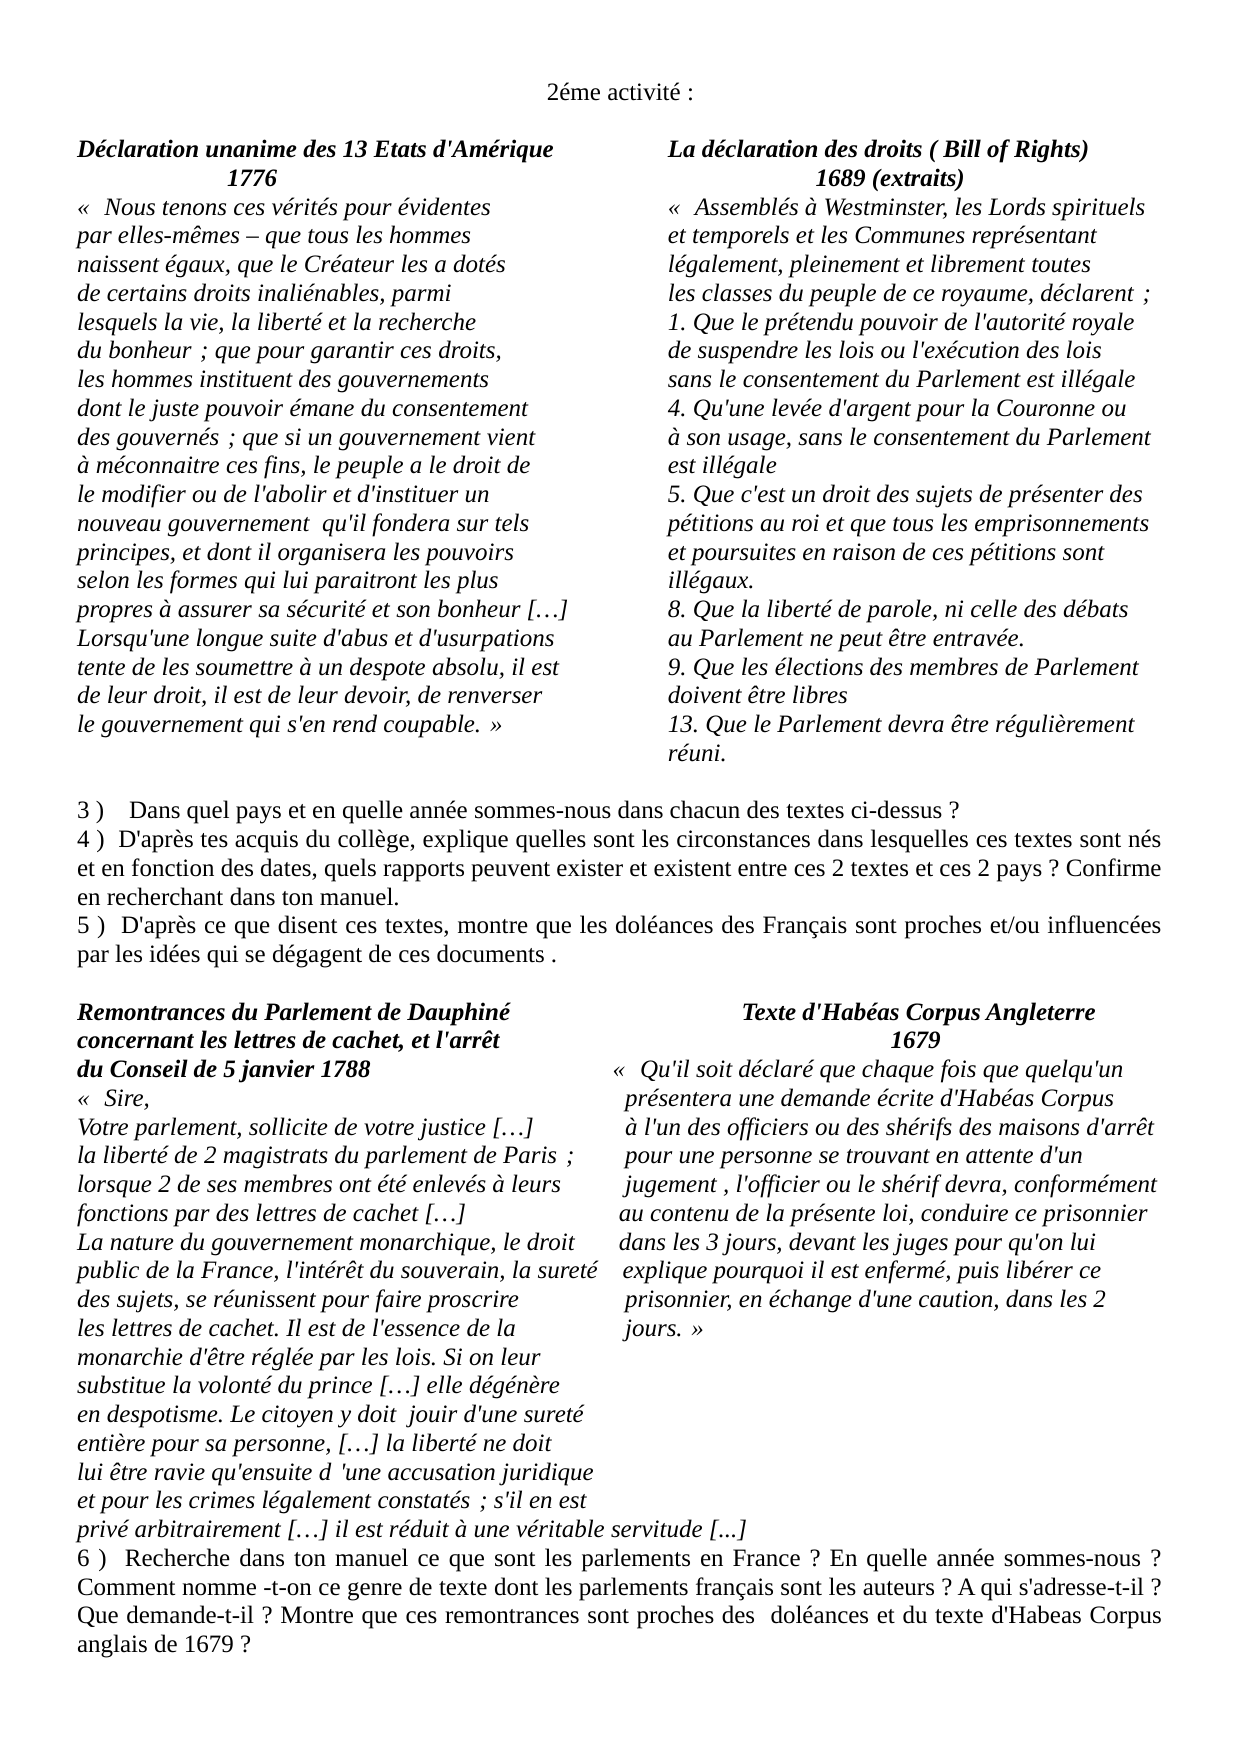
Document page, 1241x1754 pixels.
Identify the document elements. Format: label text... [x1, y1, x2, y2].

text des gouvernés ; que si un gouvernement vient à son usage, sans le consentement du Parlement [77, 422, 1163, 451]
text entière pour sa personne, […] la liberté ne doit [77, 1428, 1163, 1457]
text par elles-mêmes – que tous les hommes et temporels et les Communes représentant [77, 221, 1163, 249]
text des sujets, se réunissent pour faire proscrire prisonnier, en échange d'une caution, dans les 2 [77, 1284, 1163, 1313]
text selon les formes qui lui paraitront les plus illégaux. [77, 566, 1163, 594]
text Lorsqu'une longue suite d'abus et d'usurpations au Parlement ne peut être entravée. [77, 623, 1163, 652]
text réuni. [77, 738, 1163, 767]
text La nature du gouvernement monarchique, le droit dans les 3 jours, devant les juges pour qu'on lui [77, 1227, 1163, 1256]
text propres à assurer sa sécurité et son bonheur […] 8. Que la liberté de parole, ni celle des débats [77, 594, 1163, 623]
text Déclaration unanime des 13 Etats d'Amérique La déclaration des droits ( Bill of Rights) [77, 134, 1163, 163]
text la liberté de 2 magistrats du parlement de Paris ; pour une personne se trouvant en attente d'un [77, 1141, 1163, 1169]
text du Conseil de 5 janvier 1788 « Qu'il soit déclaré que chaque fois que quelqu'un [77, 1054, 1163, 1083]
text les hommes instituent des gouvernements sans le consentement du Parlement est illégale [77, 364, 1163, 393]
text et pour les crimes légalement constatés ; s'il en est [77, 1486, 1163, 1514]
text 4 ) D'après tes acquis du collège, explique quelles sont les circonstances dans lesquelles ces textes sont nés et en fonction des dates, quels rapports peuvent exister et existent entre ces 2 textes et ces 2 pays ? Confirme en recherchant dans ton manuel. [77, 824, 1163, 911]
text concernant les lettres de cachet, et l'arrêt 1679 [77, 1026, 1163, 1054]
text 3 ) Dans quel pays et en quelle année sommes-nous dans chacun des textes ci-dessus ? [77, 796, 1163, 824]
text Remontrances du Parlement de Dauphiné Texte d'Habéas Corpus Angleterre [77, 997, 1163, 1026]
text Votre parlement, sollicite de votre justice […] à l'un des officiers ou des shérifs des maisons d'arrêt [77, 1112, 1163, 1141]
text nouveau gouvernement qu'il fondera sur tels pétitions au roi et que tous les emprisonnements [77, 508, 1163, 537]
text lui être ravie qu'ensuite d 'une accusation juridique [77, 1457, 1163, 1486]
text lorsque 2 de ses membres ont été enlevés à leurs jugement , l'officier ou le shérif devra, conformément [77, 1169, 1163, 1198]
text substitue la volonté du prince […] elle dégénère [77, 1371, 1163, 1399]
text lesquels la vie, la liberté et la recherche 1. Que le prétendu pouvoir de l'autorité royale [77, 307, 1163, 336]
text fonctions par des lettres de cachet […] au contenu de la présente loi, conduire ce prisonnier [77, 1198, 1163, 1227]
text privé arbitrairement […] il est réduit à une véritable servitude [...] [77, 1514, 1163, 1543]
text naissent égaux, que le Créateur les a dotés légalement, pleinement et librement toutes [77, 249, 1163, 278]
text le modifier ou de l'abolir et d'instituer un 5. Que c'est un droit des sujets de présenter des [77, 479, 1163, 508]
text du bonheur ; que pour garantir ces droits, de suspendre les lois ou l'exécution des lois [77, 336, 1163, 364]
text 5 ) D'après ce que disent ces textes, montre que les doléances des Français sont proches et/ou influencées par les idées qui se dégagent de ces documents . [77, 911, 1163, 968]
text monarchie d'être réglée par les lois. Si on leur [77, 1342, 1163, 1371]
text les lettres de cachet. Il est de l'essence de la jours. » [77, 1313, 1163, 1342]
text à méconnaitre ces fins, le peuple a le droit de est illégale [77, 451, 1163, 479]
text de certains droits inaliénables, parmi les classes du peuple de ce royaume, déclarent ; [77, 278, 1163, 307]
text principes, et dont il organisera les pouvoirs et poursuites en raison de ces pétitions sont [77, 537, 1163, 566]
text « Nous tenons ces vérités pour évidentes « Assemblés à Westminster, les Lords spirituels [77, 192, 1163, 221]
text 1776 1689 (extraits) [77, 163, 1163, 192]
text de leur droit, il est de leur devoir, de renverser doivent être libres [77, 681, 1163, 709]
text tente de les soumettre à un despote absolu, il est 9. Que les élections des membres de Parlement [77, 652, 1163, 681]
text 6 ) Recherche dans ton manuel ce que sont les parlements en France ? En quelle année sommes-nous ?Comment nomme -t-on ce genre de texte dont les parlements français sont les auteurs ? A qui s'adresse-t-il ? Que demande-t-il ? Montre que ces remontrances sont proches des doléances et du texte d'Habeas Corpus anglais de 1679 ? [77, 1543, 1163, 1658]
text public de la France, l'intérêt du souverain, la sureté explique pourquoi il est enfermé, puis libérer ce [77, 1256, 1163, 1284]
text le gouvernement qui s'en rend coupable. » 13. Que le Parlement devra être régulièrement [77, 709, 1163, 738]
text 2éme activité : [77, 77, 1163, 106]
text dont le juste pouvoir émane du consentement 4. Qu'une levée d'argent pour la Couronne ou [77, 393, 1163, 422]
text en despotisme. Le citoyen y doit jouir d'une sureté [77, 1399, 1163, 1428]
text « Sire, présentera une demande écrite d'Habéas Corpus [77, 1083, 1163, 1112]
